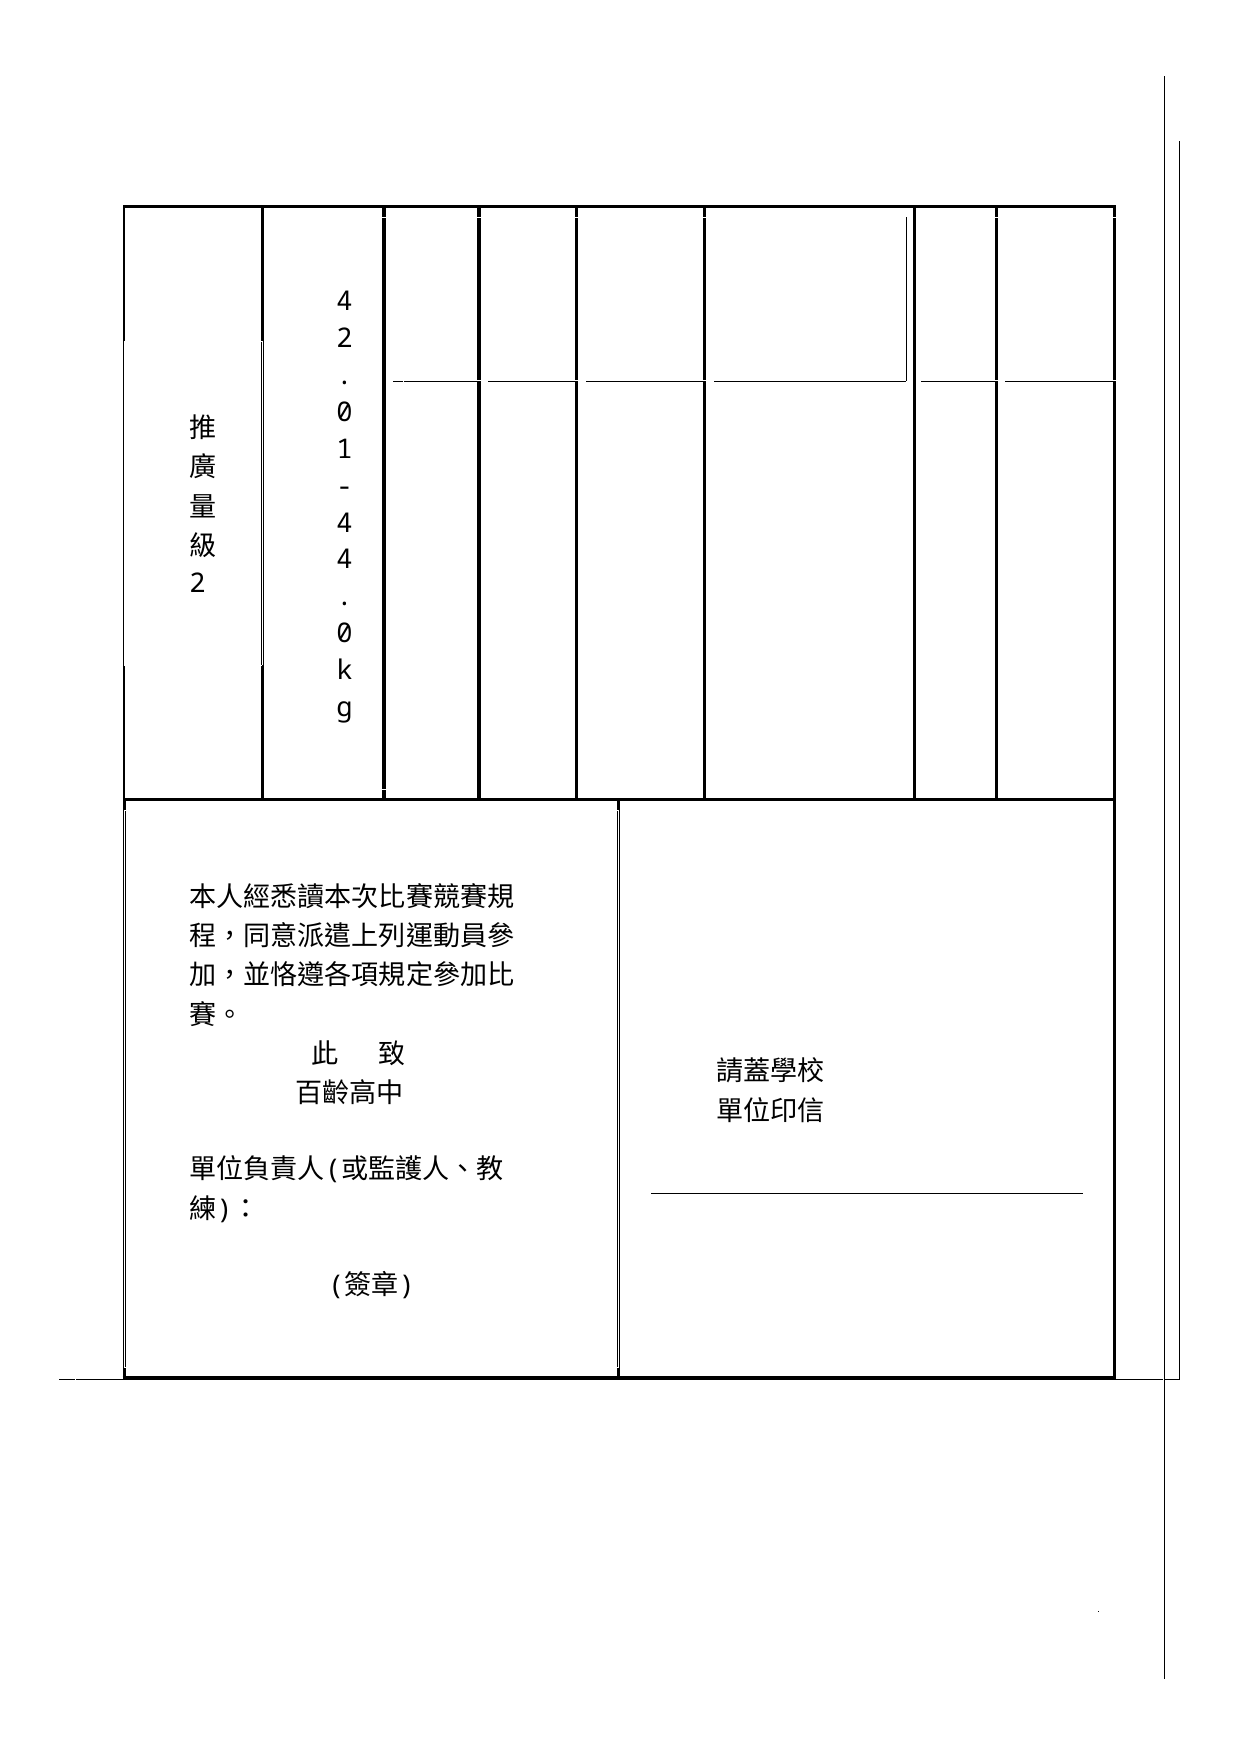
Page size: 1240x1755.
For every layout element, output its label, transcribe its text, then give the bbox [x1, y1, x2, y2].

table_cell [998, 208, 1113, 217]
table_cell [125, 208, 261, 341]
table_cell [481, 218, 487, 380]
table_cell [921, 218, 995, 380]
table_cell 請蓋學校 單位印信 [620, 801, 1113, 1376]
table_cell [916, 208, 995, 798]
table_cell [620, 218, 703, 380]
table_cell [578, 381, 703, 798]
table_cell [998, 381, 1113, 798]
table_cell [998, 218, 1005, 380]
table_cell [386, 218, 403, 789]
table_cell [578, 208, 703, 217]
table_cell 推廣量級2 [125, 342, 261, 665]
table_cell [126, 1368, 617, 1376]
table_cell [126, 801, 617, 810]
table_cell [586, 218, 619, 380]
table_cell [1056, 218, 1113, 380]
table_cell [481, 208, 575, 217]
table_cell [125, 666, 261, 798]
table_cell [404, 218, 477, 380]
table_cell [386, 208, 477, 217]
table_cell [525, 218, 575, 380]
table_cell [578, 218, 585, 380]
table_cell [706, 208, 913, 798]
table_cell [488, 218, 524, 380]
table_cell 42.01-44.0kg [264, 208, 382, 798]
table_cell [718, 218, 905, 380]
table_cell [481, 381, 575, 798]
table_cell [386, 382, 477, 798]
table_cell 本人經悉讀本次比賽競賽規程，同意派遣上列運動員參加，並恪遵各項規定參加比賽。 此 致 百齡高中 單位負責人(或監護人、教練)： (簽章) [126, 811, 617, 1367]
table_cell [706, 218, 713, 380]
table_cell [1006, 218, 1055, 380]
table_cell [393, 218, 403, 380]
